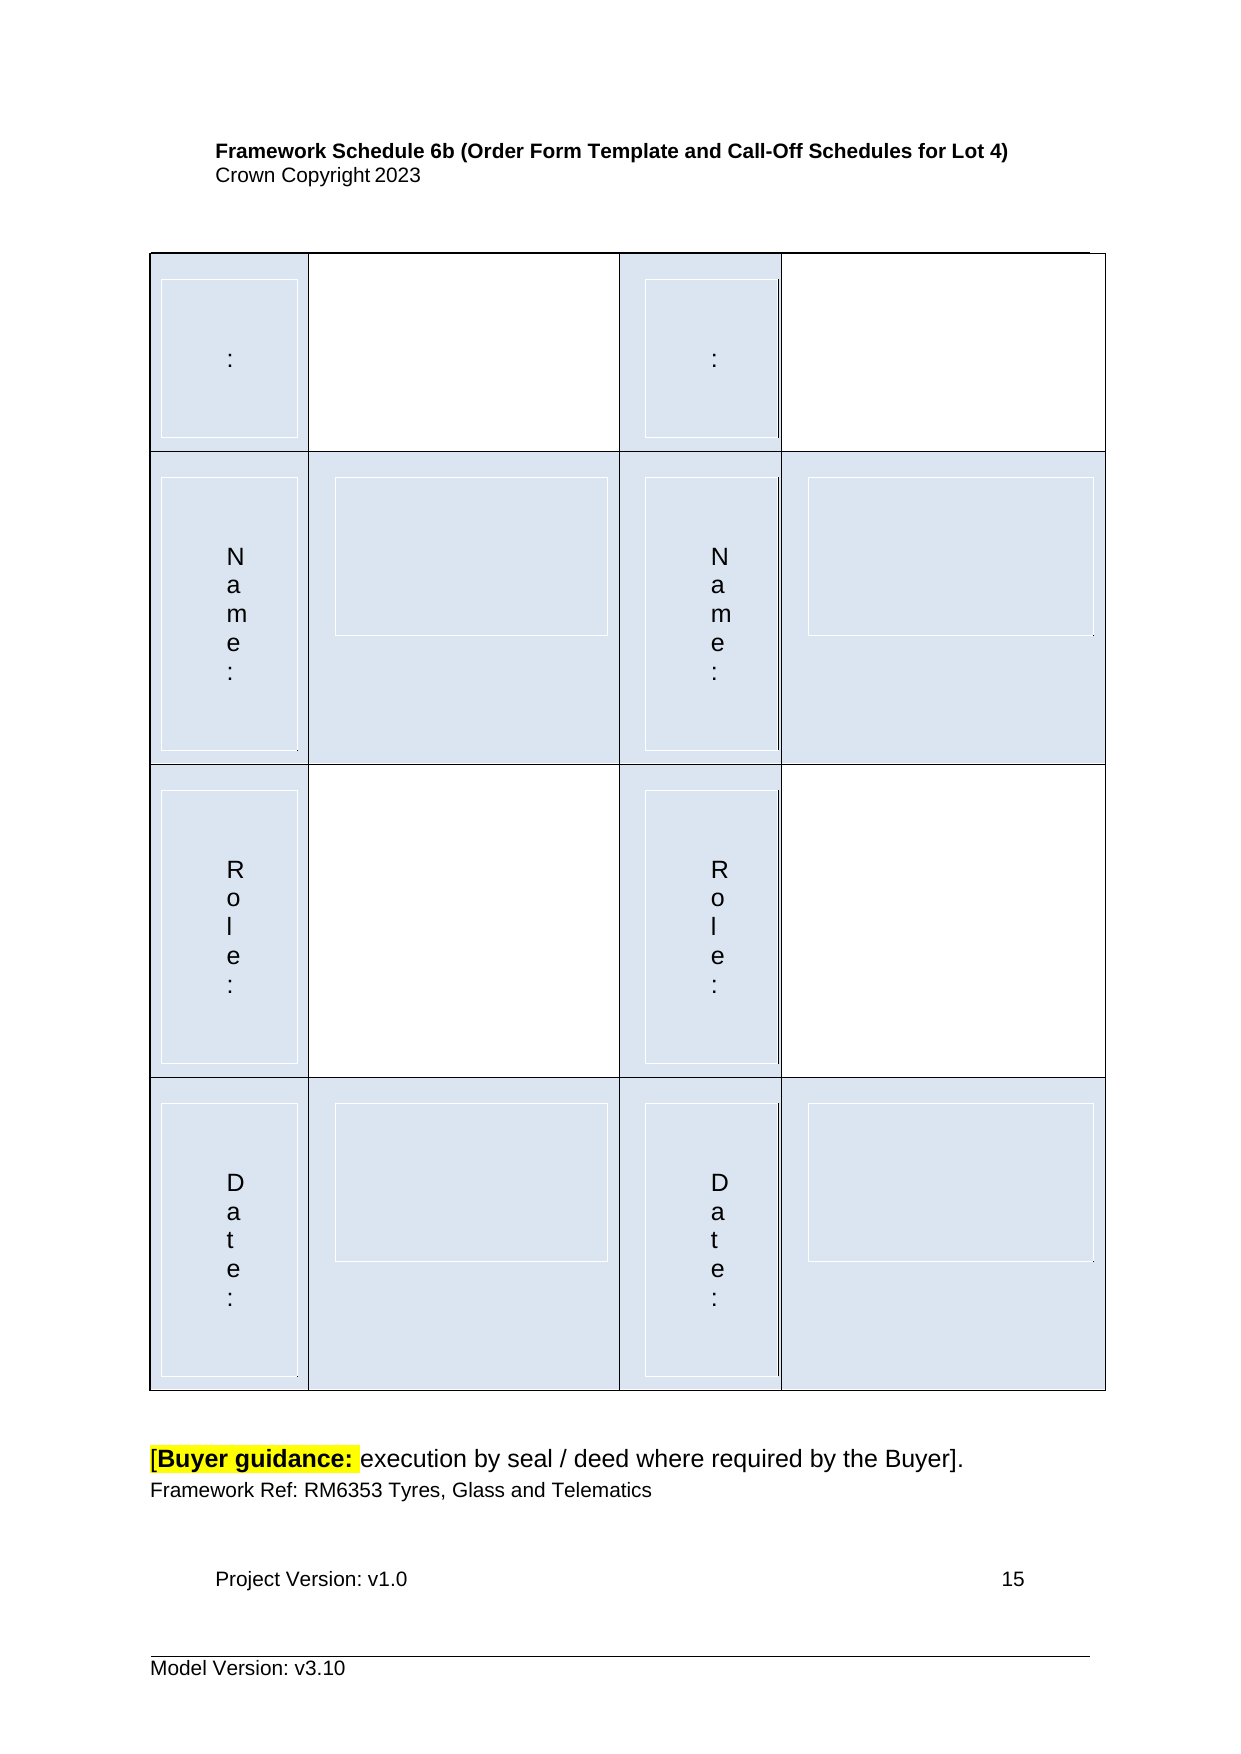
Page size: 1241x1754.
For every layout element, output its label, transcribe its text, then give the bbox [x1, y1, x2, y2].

table_cell : [151, 254, 308, 451]
text [Buyer guidance: execution by seal / deed where required by the Buyer]. [150, 1444, 1090, 1473]
table_cell [309, 1078, 619, 1389]
table_cell [309, 765, 619, 1077]
table_cell Date: [151, 1078, 308, 1389]
table_cell Role: [620, 765, 781, 1077]
table_cell Role: [151, 765, 308, 1077]
table_cell [782, 254, 1105, 451]
table_cell Name: [151, 452, 308, 763]
table_cell [309, 254, 619, 451]
table_cell [309, 452, 619, 763]
table_cell [782, 452, 1105, 763]
table_cell [782, 765, 1105, 1077]
table_cell [782, 1078, 1105, 1389]
table_cell : [620, 254, 781, 451]
table_cell Name: [620, 452, 781, 763]
table_cell Date: [620, 1078, 781, 1389]
